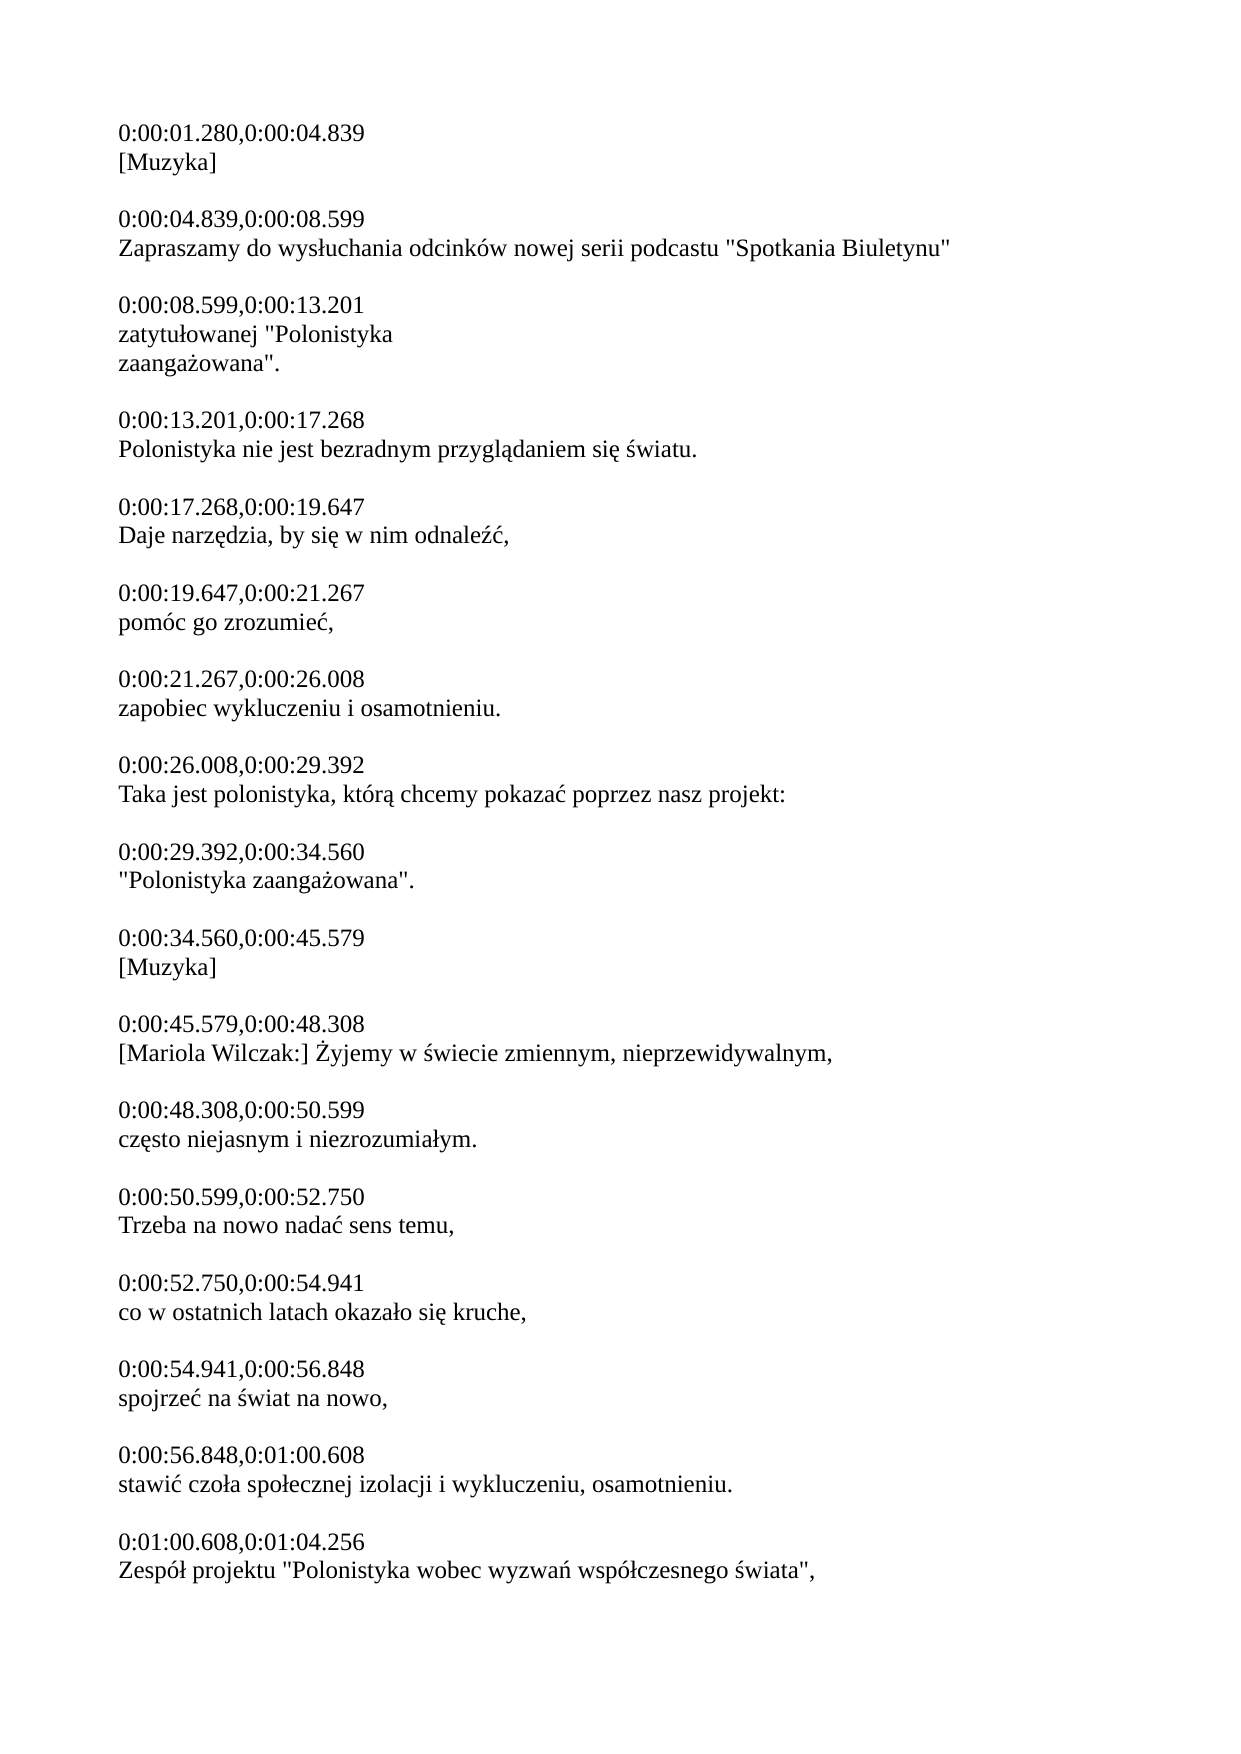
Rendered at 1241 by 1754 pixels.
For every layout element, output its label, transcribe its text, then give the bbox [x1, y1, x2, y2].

text Trzeba na nowo nadać sens temu, [118, 1211, 1122, 1239]
text zatytułowanej "Polonistyka [118, 319, 1122, 348]
text 0:00:04.839,0:00:08.599 [118, 204, 1122, 233]
text 0:00:45.579,0:00:48.308 [118, 1009, 1122, 1038]
text 0:00:17.268,0:00:19.647 [118, 492, 1122, 521]
text pomóc go zrozumieć, [118, 607, 1122, 636]
text zapobiec wykluczeniu i osamotnieniu. [118, 693, 1122, 722]
text zaangażowana". [118, 348, 1122, 377]
text Zapraszamy do wysłuchania odcinków nowej serii podcastu "Spotkania Biuletynu" [118, 233, 1122, 262]
text 0:00:26.008,0:00:29.392 [118, 751, 1122, 779]
text stawić czoła społecznej izolacji i wykluczeniu, osamotnieniu. [118, 1469, 1122, 1498]
text 0:00:08.599,0:00:13.201 [118, 291, 1122, 319]
text 0:00:56.848,0:01:00.608 [118, 1441, 1122, 1469]
text 0:00:29.392,0:00:34.560 [118, 837, 1122, 866]
text 0:00:01.280,0:00:04.839 [118, 118, 1122, 147]
text co w ostatnich latach okazało się kruche, [118, 1297, 1122, 1326]
text Polonistyka nie jest bezradnym przyglądaniem się światu. [118, 434, 1122, 463]
text 0:00:13.201,0:00:17.268 [118, 406, 1122, 434]
text 0:00:48.308,0:00:50.599 [118, 1096, 1122, 1124]
text 0:00:19.647,0:00:21.267 [118, 578, 1122, 607]
text [Muzyka] [118, 147, 1122, 176]
text [Mariola Wilczak:] Żyjemy w świecie zmiennym, nieprzewidywalnym, [118, 1038, 1122, 1067]
text Zespół projektu "Polonistyka wobec wyzwań współczesnego świata", [118, 1556, 1122, 1584]
text 0:00:54.941,0:00:56.848 [118, 1354, 1122, 1383]
text 0:00:34.560,0:00:45.579 [118, 923, 1122, 952]
text "Polonistyka zaangażowana". [118, 866, 1122, 894]
text 0:00:52.750,0:00:54.941 [118, 1268, 1122, 1297]
text 0:01:00.608,0:01:04.256 [118, 1527, 1122, 1556]
text Taka jest polonistyka, którą chcemy pokazać poprzez nasz projekt: [118, 779, 1122, 808]
text Daje narzędzia, by się w nim odnaleźć, [118, 521, 1122, 549]
text spojrzeć na świat na nowo, [118, 1383, 1122, 1412]
text 0:00:50.599,0:00:52.750 [118, 1182, 1122, 1211]
text [Muzyka] [118, 952, 1122, 981]
text 0:00:21.267,0:00:26.008 [118, 664, 1122, 693]
text często niejasnym i niezrozumiałym. [118, 1124, 1122, 1153]
